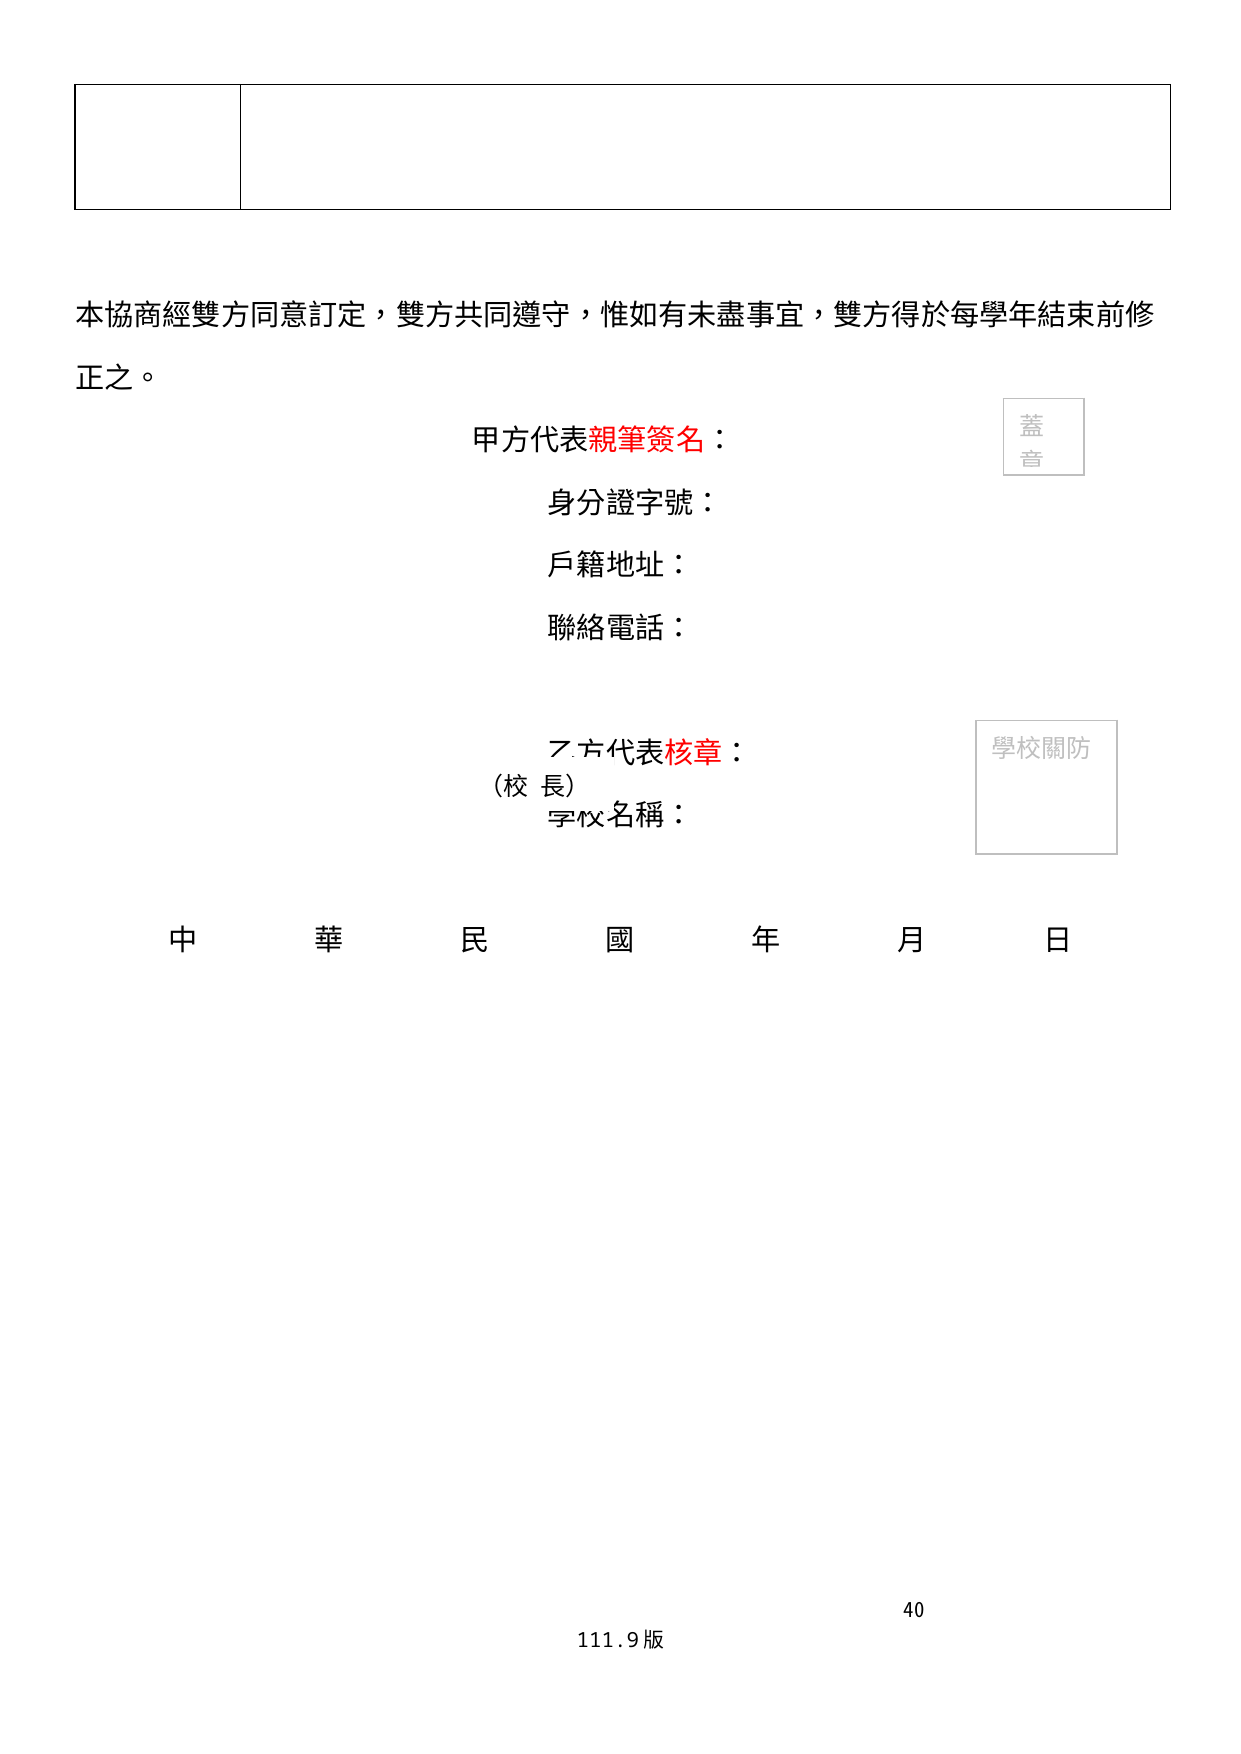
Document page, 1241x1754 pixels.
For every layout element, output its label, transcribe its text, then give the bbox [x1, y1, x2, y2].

text 身分證字號： [75, 459, 1165, 521]
table_cell [241, 85, 1170, 209]
text 蓋章 [1019, 407, 1068, 467]
text [1118, 771, 1165, 834]
text 本協商經雙方同意訂定，雙方共同遵守，惟如有未盡事宜，雙方得於每學年結束前修正之。 [75, 271, 1165, 396]
text 聯絡電話： [75, 584, 1165, 646]
text 乙方代表核章： [75, 709, 1165, 809]
text （校 長） [478, 766, 597, 801]
text 戶籍地址： [75, 521, 1165, 584]
text 甲方代表親筆簽名： [75, 396, 1165, 459]
table_cell [76, 85, 240, 209]
text 學校名稱： [75, 771, 975, 834]
text 甲方代表親筆簽名： [1004, 399, 1083, 474]
text 中 華 民 國 年 月 日 [75, 896, 1165, 959]
text 學校關防 [992, 728, 1101, 765]
